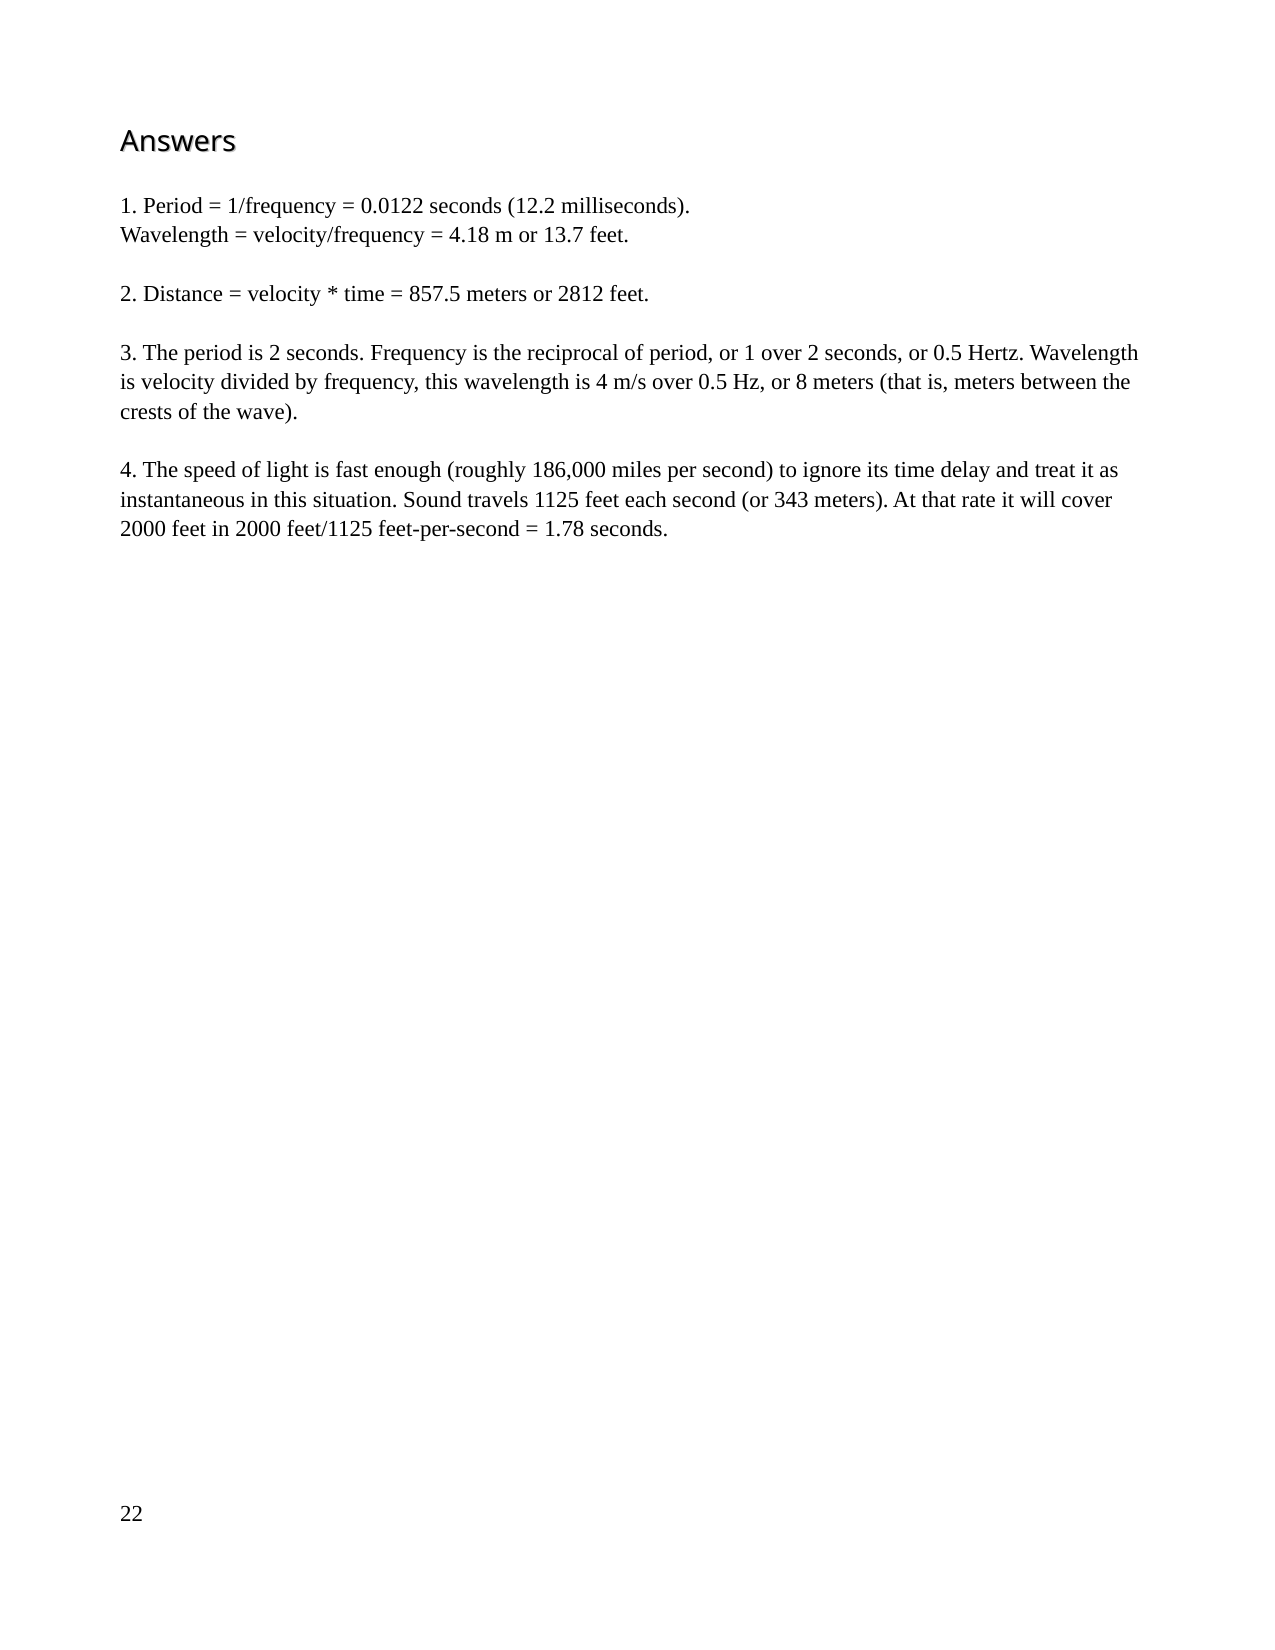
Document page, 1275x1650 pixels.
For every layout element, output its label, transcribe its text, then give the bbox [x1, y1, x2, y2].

text Wavelength = velocity/frequency = 4.18 m or 13.7 feet. [120, 221, 1155, 248]
text 4. The speed of light is fast enough (roughly 186,000 miles per second) to ignore its time delay and treat it as instantaneous in this situation. Sound travels 1125 feet each second (or 343 meters). At that rate it will cover 2000 feet in 2000 feet/1125 feet-per-second = 1.78 seconds. [120, 456, 1155, 542]
text 2. Distance = velocity * time = 857.5 meters or 2812 feet. [120, 280, 1155, 307]
text 3. The period is 2 seconds. Frequency is the reciprocal of period, or 1 over 2 seconds, or 0.5 Hertz. Wavelength is velocity divided by frequency, this wavelength is 4 m/s over 0.5 Hz, or 8 meters (that is, meters between the crests of the wave). [120, 339, 1155, 424]
subtitle Answers [120, 120, 1155, 160]
text 1. Period = 1/frequency = 0.0122 seconds (12.2 milliseconds). [120, 192, 1155, 218]
